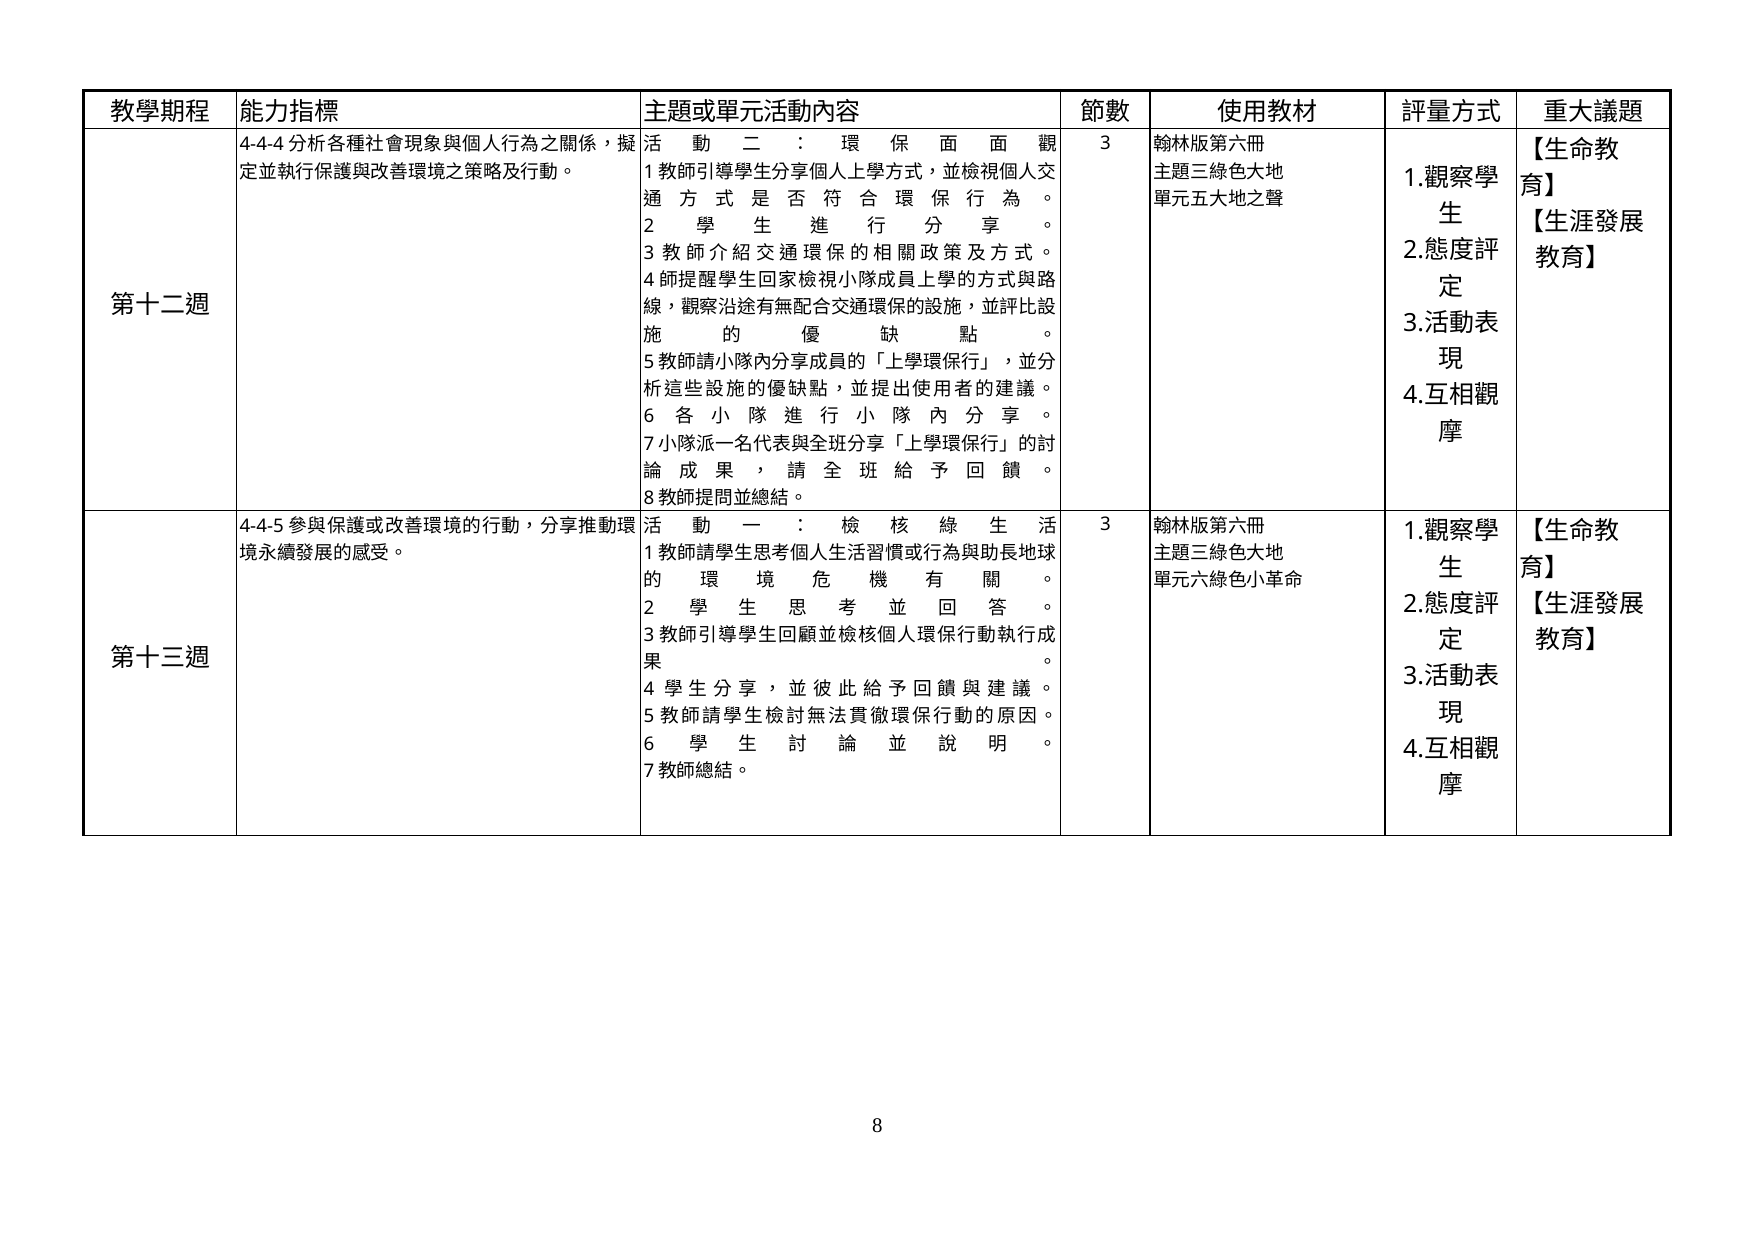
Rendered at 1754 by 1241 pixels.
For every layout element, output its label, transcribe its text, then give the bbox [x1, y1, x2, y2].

table_cell 翰林版第六冊 主題三綠色大地 單元六綠色小革命 [1151, 511, 1384, 835]
table_header 能力指標 [237, 92, 640, 128]
table_cell 1.觀察學生 2.態度評定 3.活動表現 4.互相觀摩 [1386, 511, 1516, 835]
table_cell 3 [1061, 129, 1149, 510]
table_cell 第十二週 [85, 129, 236, 510]
table_cell 3 [1061, 511, 1149, 835]
table_header 教學期程 [85, 92, 236, 128]
table_cell 1.觀察學生 2.態度評定 3.活動表現 4.互相觀摩 [1386, 129, 1516, 510]
table_cell 4-4-4分析各種社會現象與個人行為之關係，擬定並執行保護與改善環境之策略及行動。 [237, 129, 640, 510]
table_header 使用教材 [1151, 92, 1384, 128]
table_cell 4-4-5參與保護或改善環境的行動，分享推動環境永續發展的感受。 [237, 511, 640, 835]
table_cell 【生命教育】 【生涯發展 教育】 [1517, 129, 1669, 510]
table_header 節數 [1061, 92, 1149, 128]
table_header 重大議題 [1517, 92, 1669, 128]
table_header 評量方式 [1386, 92, 1516, 128]
table_cell 翰林版第六冊 主題三綠色大地 單元五大地之聲 [1151, 129, 1384, 510]
table_cell 活動二：環保面面觀 1教師引導學生分享個人上學方式，並檢視個人交通方式是否符合環保行為。 2學生進行分享。 3教師介紹交通環保的相關政策及方式。 4師提醒學生回家檢視小隊成員上學的方式與路線，觀察沿途有無配合交通環保的設施，並評比設施的優缺點。 5教師請小隊內分享成員的「上學環保行」，並分析這些設施的優缺點，並提出使用者的建議。 6各小隊進行小隊內分享。 7小隊派一名代表與全班分享「上學環保行」的討論成果，請全班給予回饋。 8教師提問並總結。 [641, 129, 1060, 510]
table_cell 第十三週 [85, 511, 236, 835]
table_cell 【生命教育】 【生涯發展 教育】 [1517, 511, 1669, 835]
table_cell 活動一：檢核綠生活 1教師請學生思考個人生活習慣或行為與助長地球的環境危機有關。 2學生思考並回答。 3教師引導學生回顧並檢核個人環保行動執行成果。 4學生分享，並彼此給予回饋與建議。 5教師請學生檢討無法貫徹環保行動的原因。 6學生討論並說明。 7教師總結。 [641, 511, 1060, 835]
table_header 主題或單元活動內容 [641, 92, 1060, 128]
